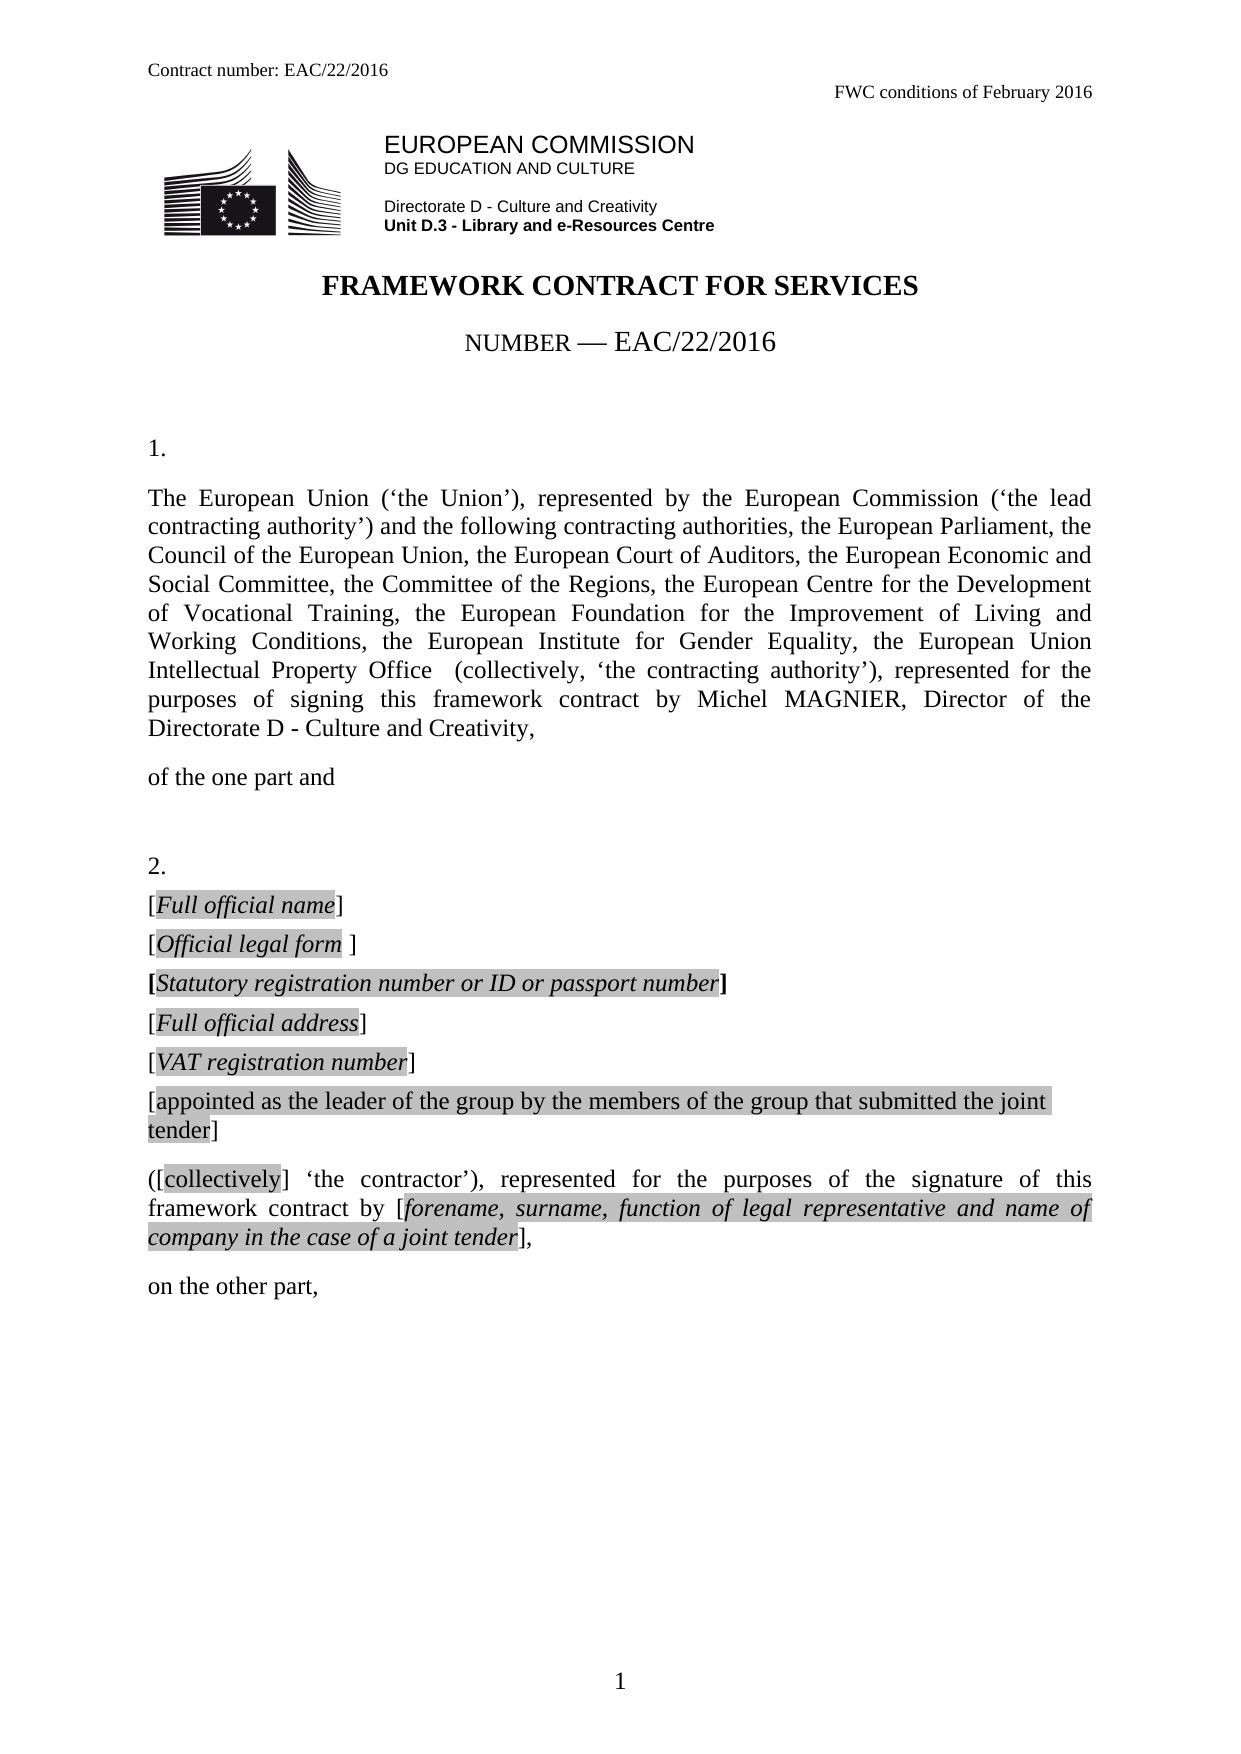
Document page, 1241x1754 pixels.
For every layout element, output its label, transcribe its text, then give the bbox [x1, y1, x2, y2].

text [VAT registration number] [148, 1047, 1092, 1076]
text [Full official name] [148, 890, 1092, 919]
text [Full official address] [148, 1008, 1092, 1036]
text The European Union (‘the Union’), represented by the European Commission (‘the lead contracting authority’) and the following contracting authorities, the European Parliament, the Council of the European Union, the European Court of Auditors, the European Economic and Social Committee, the Committee of the Regions, the European Centre for the Development of Vocational Training, the European Foundation for the Improvement of Living and Working Conditions, the European Institute for Gender Equality, the European Union Intellectual Property Office (collectively, ‘the contracting authority’), represented for the purposes of signing this framework contract by Michel MAGNIER, Director of the Directorate D - Culture and Creativity, [148, 483, 1092, 741]
text on the other part, [148, 1271, 1092, 1300]
picture [164, 149, 341, 236]
text [appointed as the leader of the group by the members of the group that submitted the joint tender] [148, 1086, 1092, 1143]
text ([collectively] ‘the contractor’), represented for the purposes of the signature of this framework contract by [forename, surname, function of legal representative and name of company in the case of a joint tender], [148, 1164, 1092, 1251]
text 2. [148, 851, 1092, 880]
text [Official legal form ] [148, 929, 1092, 958]
table_header [148, 130, 384, 255]
text 1. [148, 433, 1092, 462]
text [Statutory registration number or ID or passport number] [148, 968, 1092, 997]
title FRAMEWORK CONTRACT FOR SERVICES [148, 268, 1092, 301]
text NUMBER — EAC/22/2016 [148, 324, 1092, 358]
table_header EUROPEAN COMMISSION DG EDUCATION AND CULTURE Directorate D - Culture and Creativity Unit D.3 - Library and e-Resources Centre [384, 130, 1134, 255]
text of the one part and [148, 762, 1092, 791]
